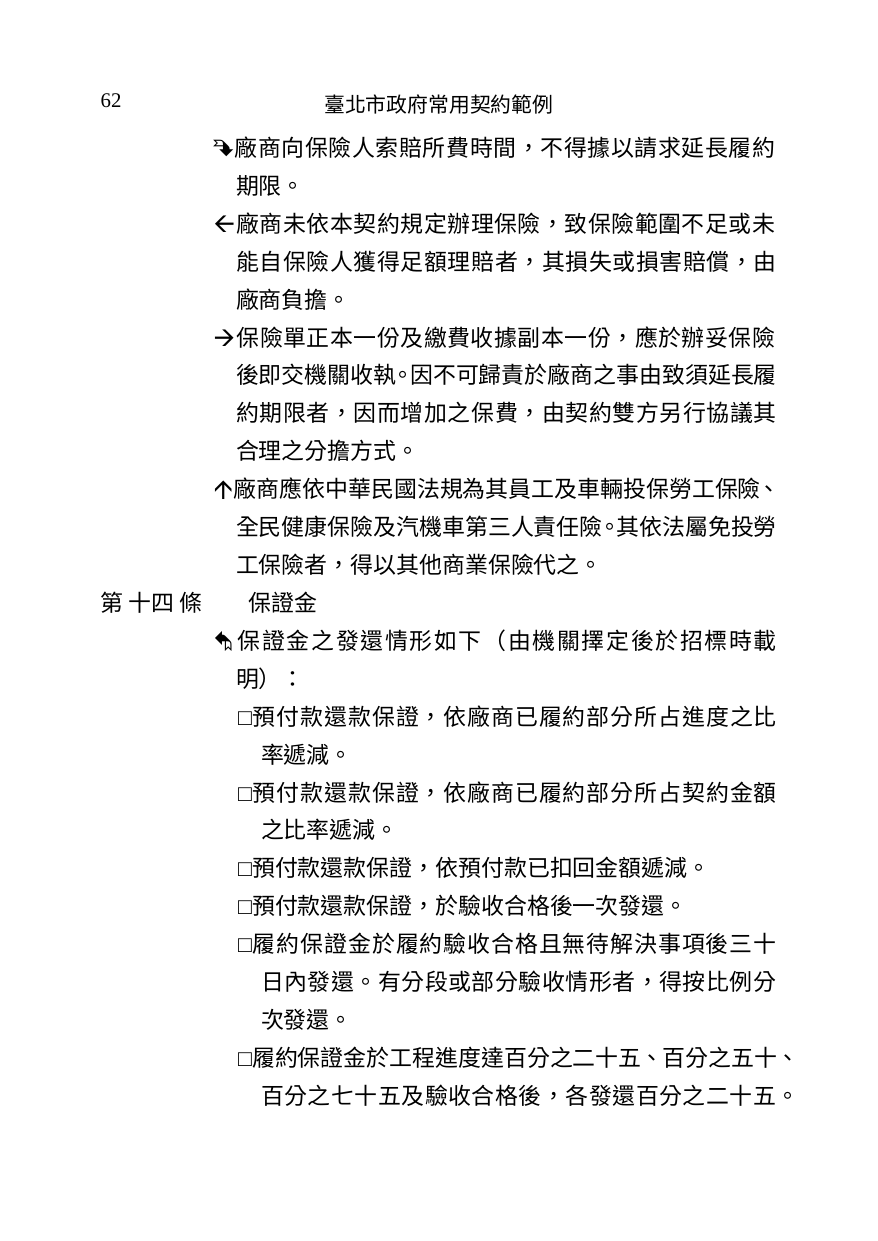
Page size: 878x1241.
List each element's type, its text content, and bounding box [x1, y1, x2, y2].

text 廠商應依中華民國法規為其員工及車輛投保勞工保險、全民健康保險及汽機車第三人責任險。其依法屬免投勞工保險者，得以其他商業保險代之。 [213, 469, 777, 582]
text 第 十四 條 保證金 [100, 582, 777, 620]
text 保險單正本一份及繳費收據副本一份，應於辦妥保險後即交機關收執。因不可歸責於廠商之事由致須延長履約期限者，因而增加之保費，由契約雙方另行協議其合理之分擔方式。 [213, 317, 777, 469]
text □預付款還款保證，依預付款已扣回金額遞減。 [238, 848, 777, 886]
text □預付款還款保證，於驗收合格後一次發還。 [238, 886, 777, 924]
text 廠商未依本契約規定辦理保險，致保險範圍不足或未能自保險人獲得足額理賠者，其損失或損害賠償，由廠商負擔。 [213, 203, 777, 317]
text □履約保證金於工程進度達百分之二十五、百分之五十、百分之七十五及驗收合格後，各發還百分之二十五。（機關得視案件性質及實際需要於招標時載明，尚不以四次為限；惟查核金額以上之工程採購，不得少於四次）。 [238, 1037, 777, 1113]
text □履約保證金於履約驗收合格且無待解決事項後三十日內發還。有分段或部分驗收情形者，得按比例分次發還。 [238, 924, 777, 1037]
text □預付款還款保證，依廠商已履約部分所占契約金額之比率遞減。 [238, 772, 777, 848]
text □預付款還款保證，依廠商已履約部分所占進度之比率遞減。 [238, 696, 777, 772]
text 廠商向保險人索賠所費時間，不得據以請求延長履約期限。 [213, 127, 777, 203]
text 保證金之發還情形如下（由機關擇定後於招標時載明）： [213, 620, 777, 696]
